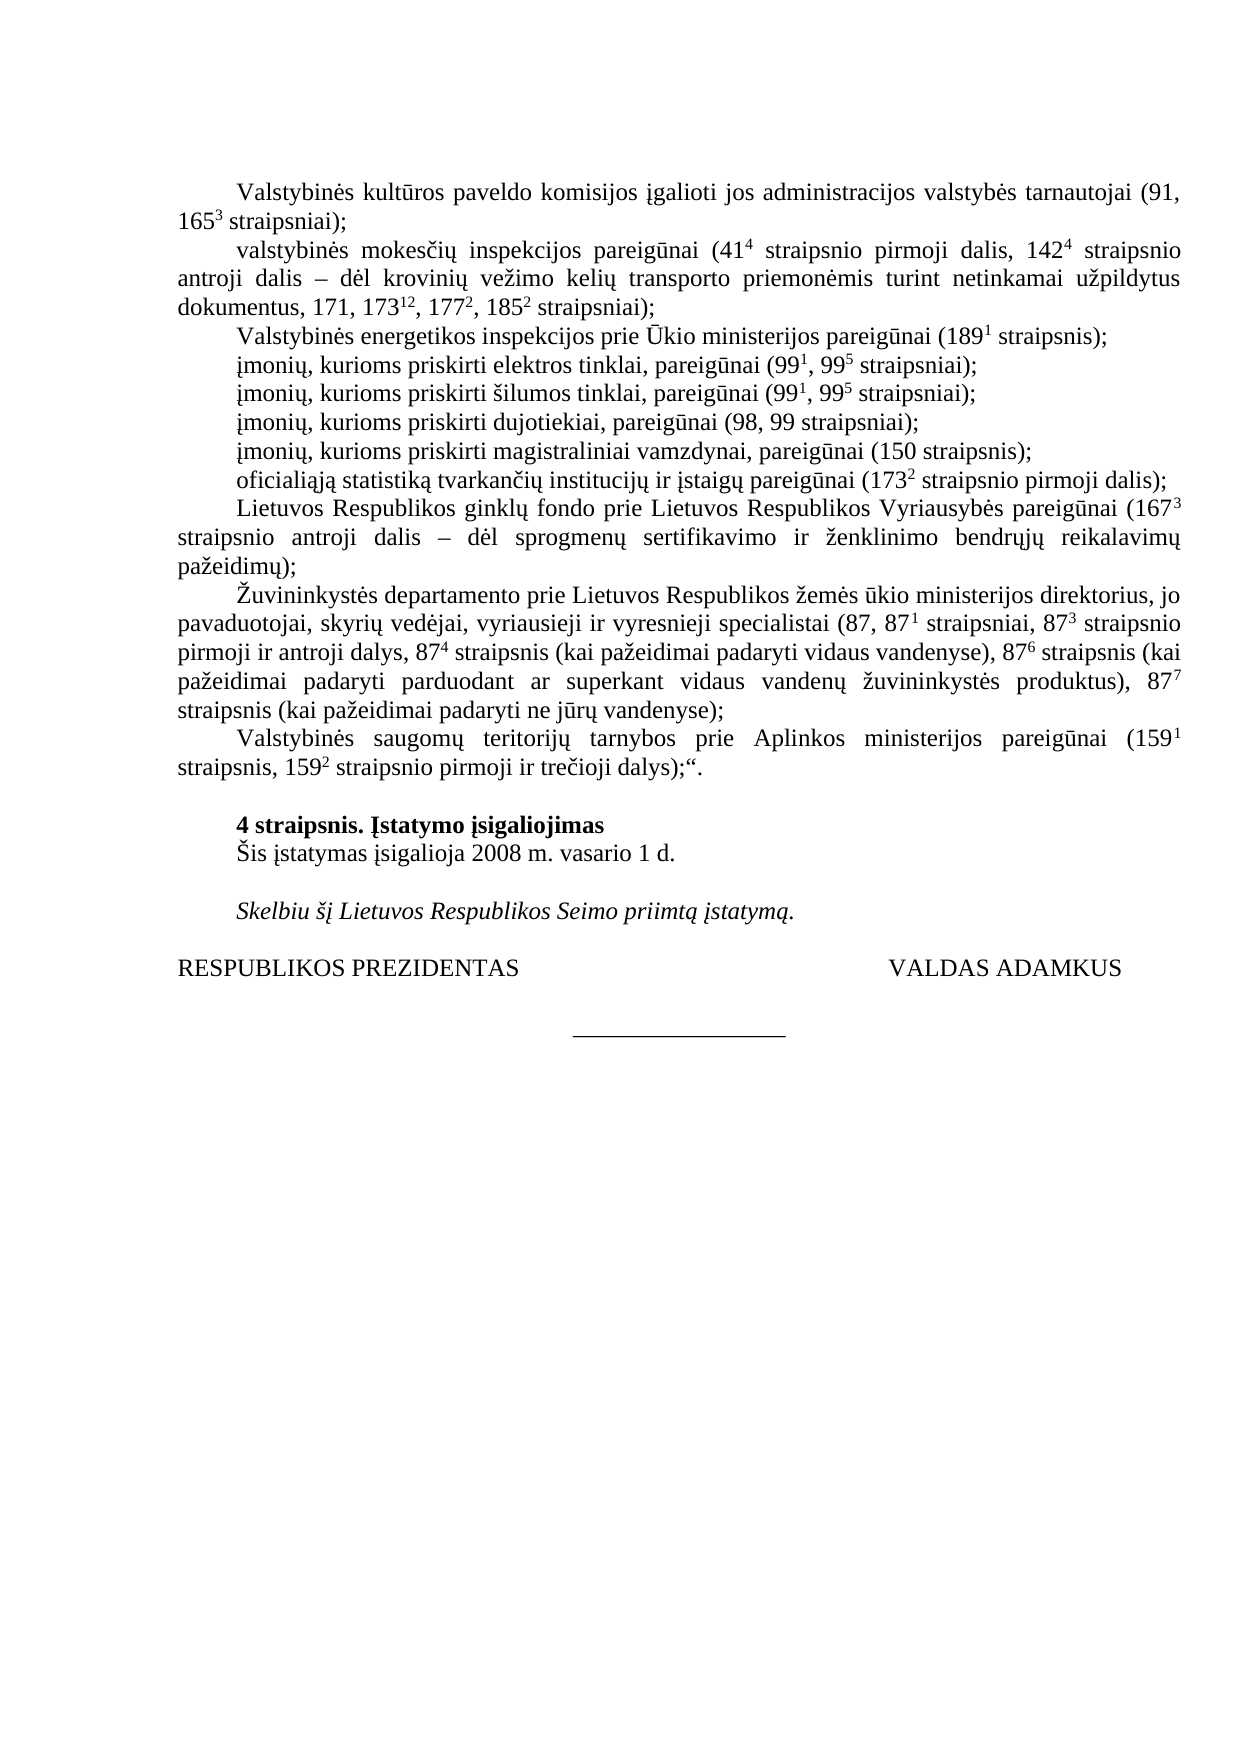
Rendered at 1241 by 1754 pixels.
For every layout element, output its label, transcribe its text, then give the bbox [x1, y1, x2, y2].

text Valstybinės kultūros paveldo komisijos įgalioti jos administracijos valstybės tarnautojai (91, 1653 straipsniai); [177, 177, 1181, 235]
text įmonių, kurioms priskirti šilumos tinklai, pareigūnai (991, 995 straipsniai); [177, 378, 1181, 407]
text įmonių, kurioms priskirti elektros tinklai, pareigūnai (991, 995 straipsniai); [177, 350, 1181, 378]
text oficialiąją statistiką tvarkančių institucijų ir įstaigų pareigūnai (1732 straipsnio pirmoji dalis); [177, 465, 1181, 493]
text įmonių, kurioms priskirti magistraliniai vamzdynai, pareigūnai (150 straipsnis); [177, 436, 1181, 465]
text valstybinės mokesčių inspekcijos pareigūnai (414 straipsnio pirmoji dalis, 1424 straipsnio antroji dalis – dėl krovinių vežimo kelių transporto priemonėmis turint netinkamai užpildytus dokumentus, 171, 17312, 1772, 1852 straipsniai); [177, 235, 1181, 321]
text Skelbiu šį Lietuvos Respublikos Seimo priimtą įstatymą. [177, 896, 1181, 925]
text Šis įstatymas įsigalioja 2008 m. vasario 1 d. [177, 838, 1181, 867]
text RESPUBLIKOS PREZIDENTAS VALDAS ADAMKUS [177, 953, 1181, 982]
text Žuvininkystės departamento prie Lietuvos Respublikos žemės ūkio ministerijos direktorius, jo pavaduotojai, skyrių vedėjai, vyriausieji ir vyresnieji specialistai (87, 871 straipsniai, 873 straipsnio pirmoji ir antroji dalys, 874 straipsnis (kai pažeidimai padaryti vidaus vandenyse), 876 straipsnis (kai pažeidimai padaryti parduodant ar superkant vidaus vandenų žuvininkystės produktus), 877 straipsnis (kai pažeidimai padaryti ne jūrų vandenyse); [177, 580, 1181, 723]
text įmonių, kurioms priskirti dujotiekiai, pareigūnai (98, 99 straipsniai); [177, 407, 1181, 436]
text _________________ [177, 1011, 1181, 1040]
text Valstybinės saugomų teritorijų tarnybos prie Aplinkos ministerijos pareigūnai (1591 straipsnis, 1592 straipsnio pirmoji ir trečioji dalys);“. [177, 723, 1181, 781]
text Valstybinės energetikos inspekcijos prie Ūkio ministerijos pareigūnai (1891 straipsnis); [177, 321, 1181, 350]
text 4 straipsnis. Įstatymo įsigaliojimas [177, 810, 1181, 838]
text Lietuvos Respublikos ginklų fondo prie Lietuvos Respublikos Vyriausybės pareigūnai (1673 straipsnio antroji dalis – dėl sprogmenų sertifikavimo ir ženklinimo bendrųjų reikalavimų pažeidimų); [177, 493, 1181, 580]
